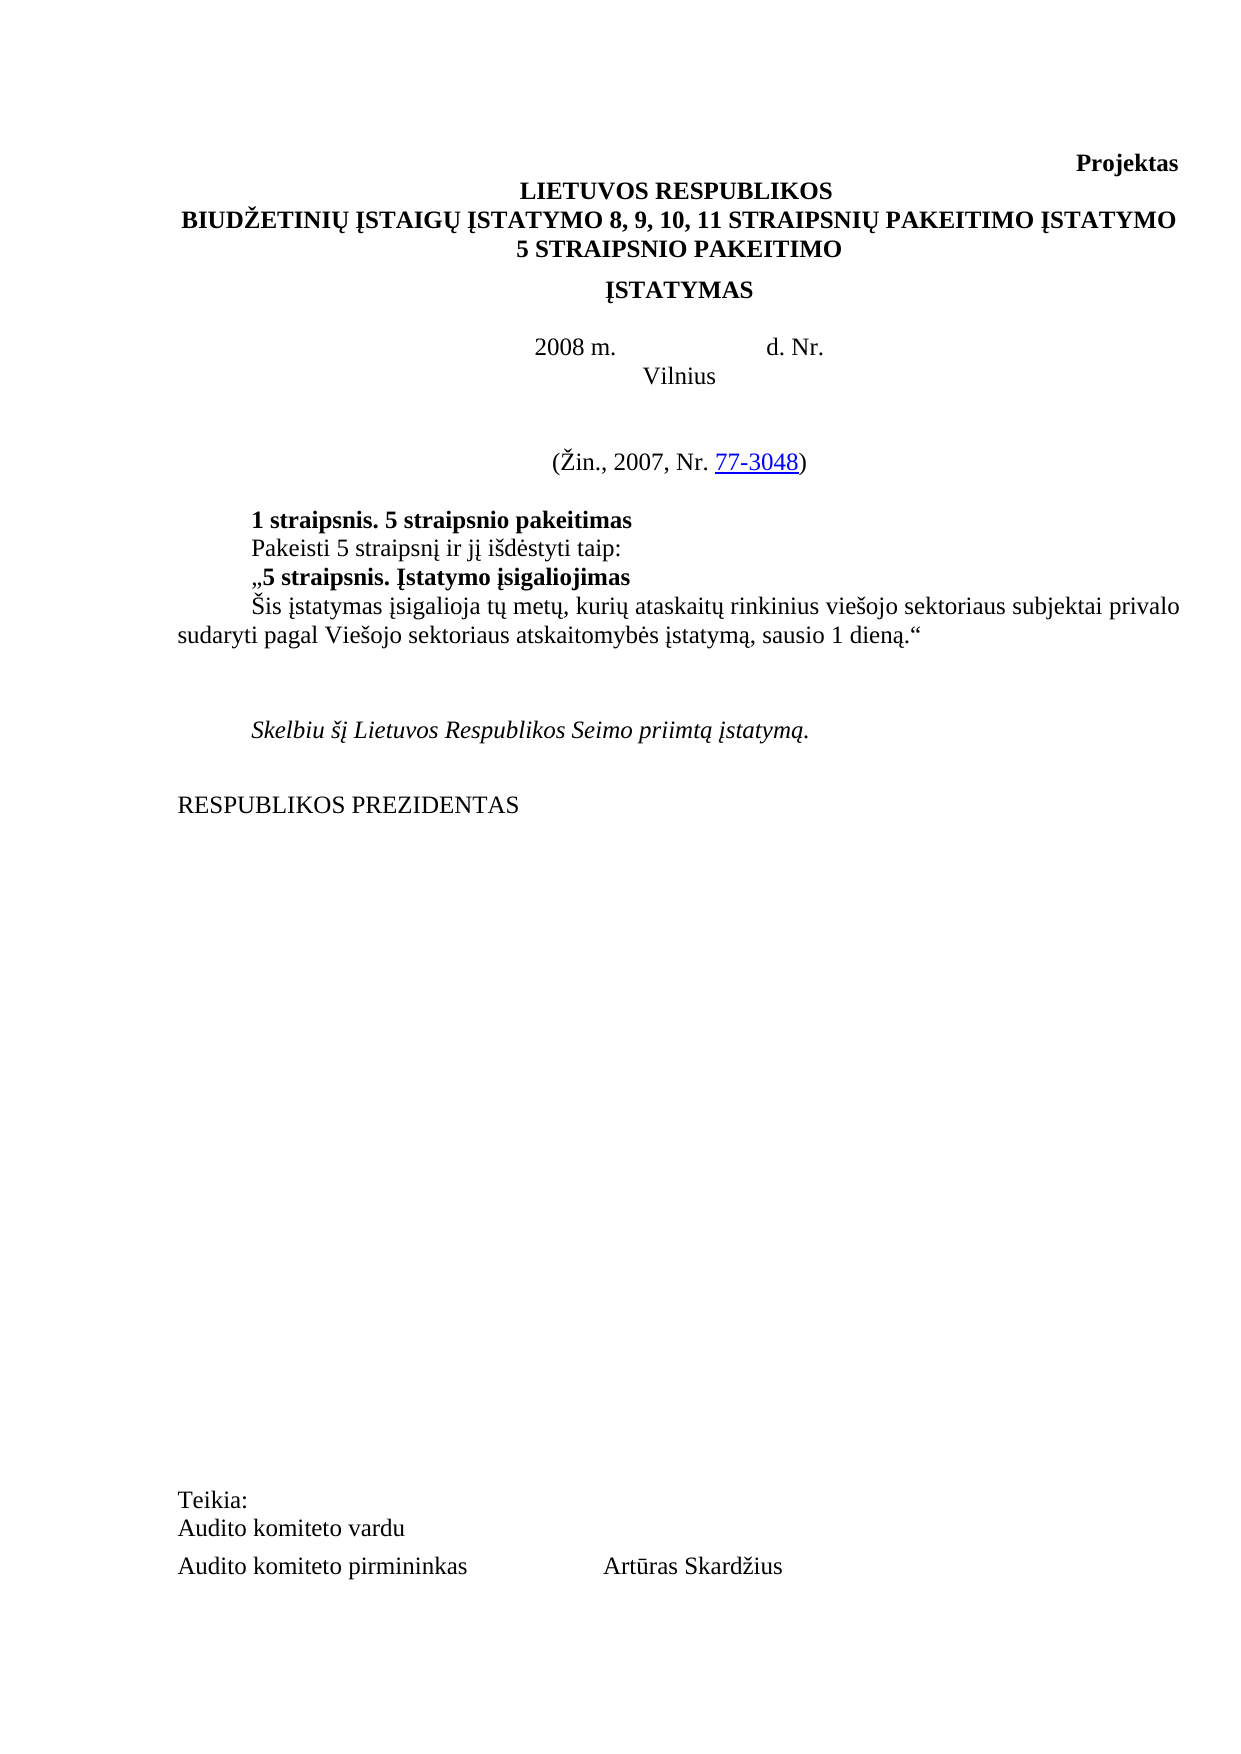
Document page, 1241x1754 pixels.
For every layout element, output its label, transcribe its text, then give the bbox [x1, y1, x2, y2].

text 2008 m. d. Nr. [177, 332, 1181, 361]
text (Žin., 2007, Nr. 77-3048) [177, 447, 1181, 476]
text Audito komiteto vardu [177, 1513, 1181, 1542]
text RESPUBLIKOS PREZIDENTAS [177, 781, 1181, 818]
text „5 straipsnis. Įstatymo įsigaliojimas [177, 562, 1181, 591]
text Audito komiteto pirmininkas Artūras Skardžius [177, 1542, 1181, 1580]
text BIUDŽETINIŲ ĮSTAIGŲ ĮSTATYMO 8, 9, 10, 11 STRAIPSNIŲ PAKEITIMO ĮSTATYMO 5 STRAIPSNIO PAKEITIMO [177, 205, 1181, 263]
text Vilnius [177, 361, 1181, 390]
text 1 straipsnis. 5 straipsnio pakeitimas [177, 505, 1181, 533]
text Pakeisti 5 straipsnį ir jį išdėstyti taip: [177, 533, 1181, 562]
text ĮSTATYMAS [177, 275, 1181, 303]
text Projektas [1001, 148, 1181, 176]
text Skelbiu šį Lietuvos Respublikos Seimo priimtą įstatymą. [177, 706, 1181, 743]
text Šis įstatymas įsigalioja tų metų, kurių ataskaitų rinkinius viešojo sektoriaus subjektai privalo sudaryti pagal Viešojo sektoriaus atskaitomybės įstatymą, sausio 1 dieną.“ [177, 591, 1181, 648]
text LIETUVOS RESPUBLIKOS [177, 176, 1181, 205]
text Teikia: [177, 1485, 1181, 1513]
